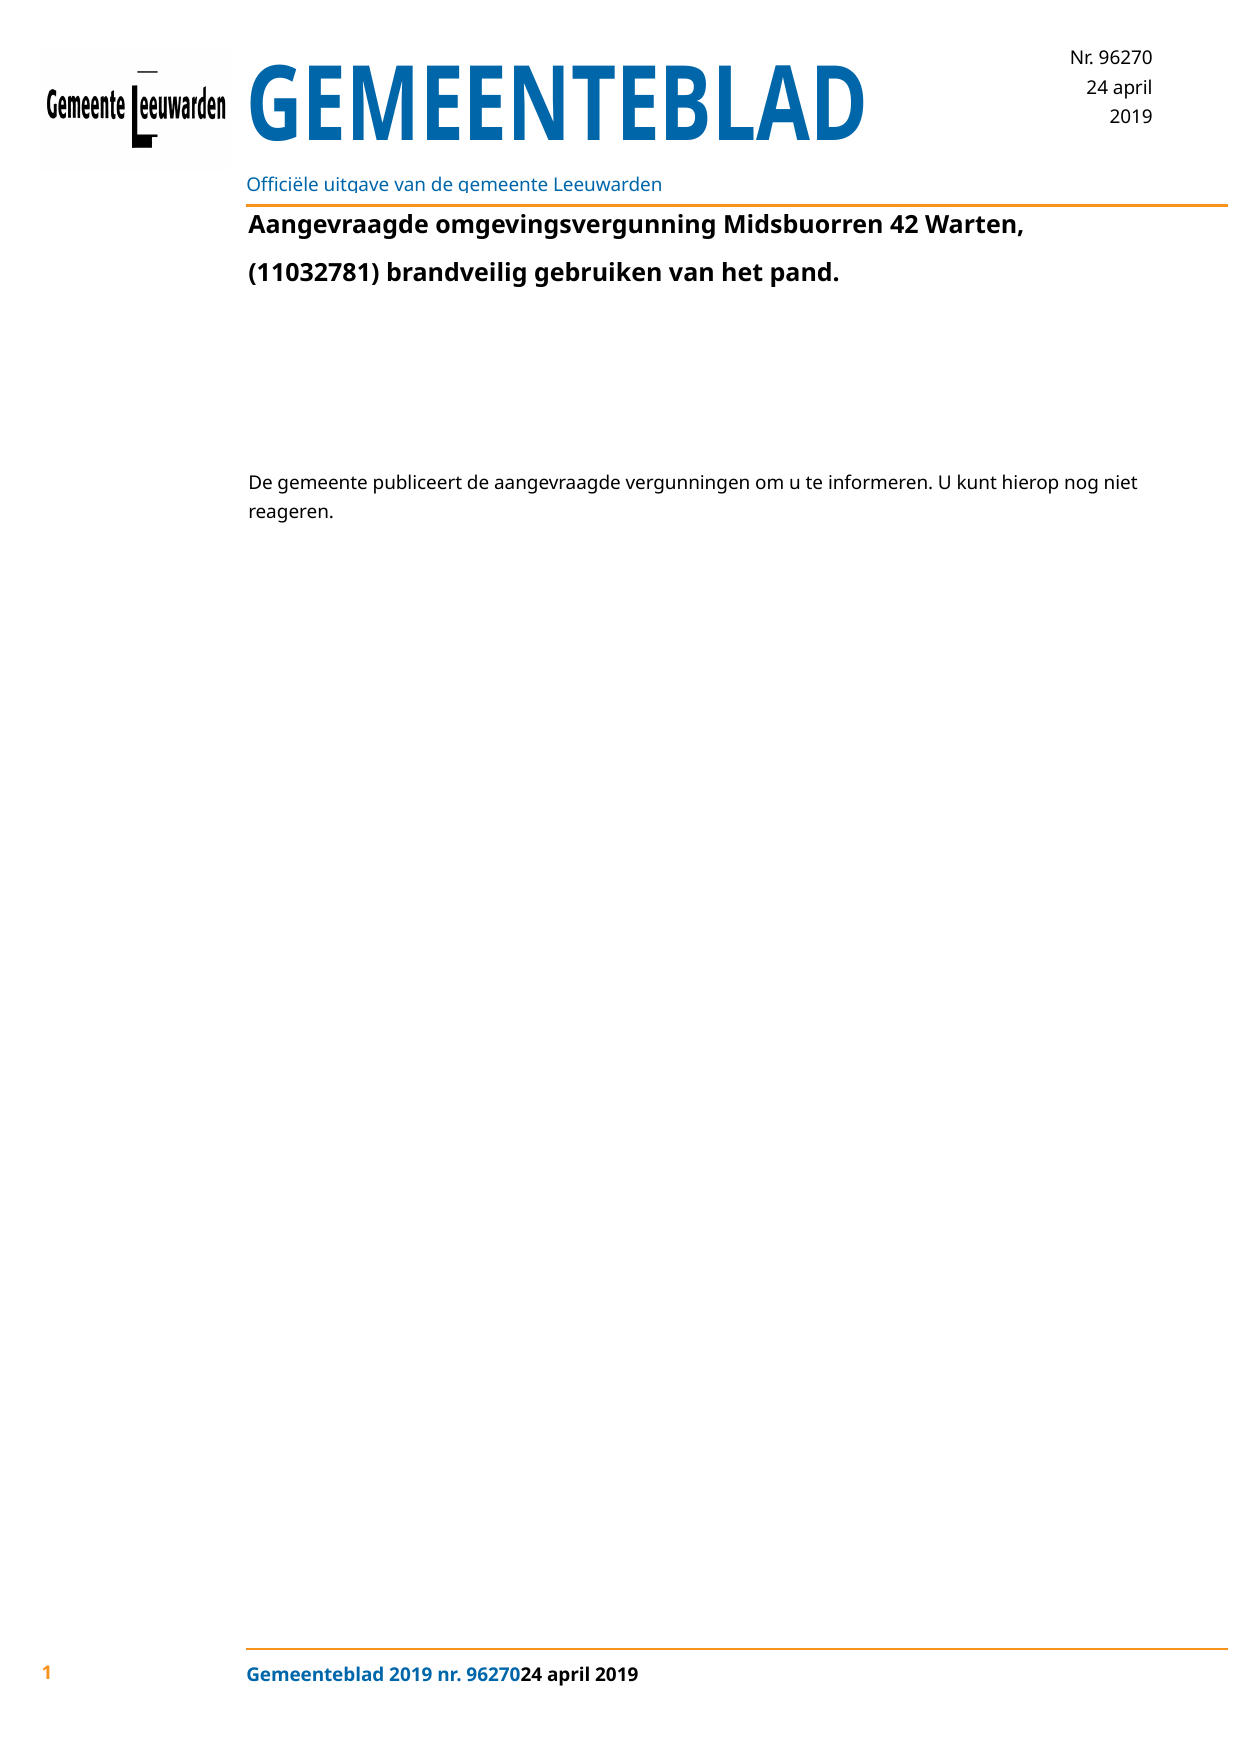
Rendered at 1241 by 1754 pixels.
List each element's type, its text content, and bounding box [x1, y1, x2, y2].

text De gemeente publiceert de aangevraagde vergunningen om u te informeren. U kunt hierop nog niet reageren. [248, 469, 1152, 524]
picture [41, 47, 231, 172]
text Aangevraagde omgevingsvergunning Midsbuorren 42 Warten, (11032781) brandveilig gebruiken van het pand. [248, 207, 1152, 288]
